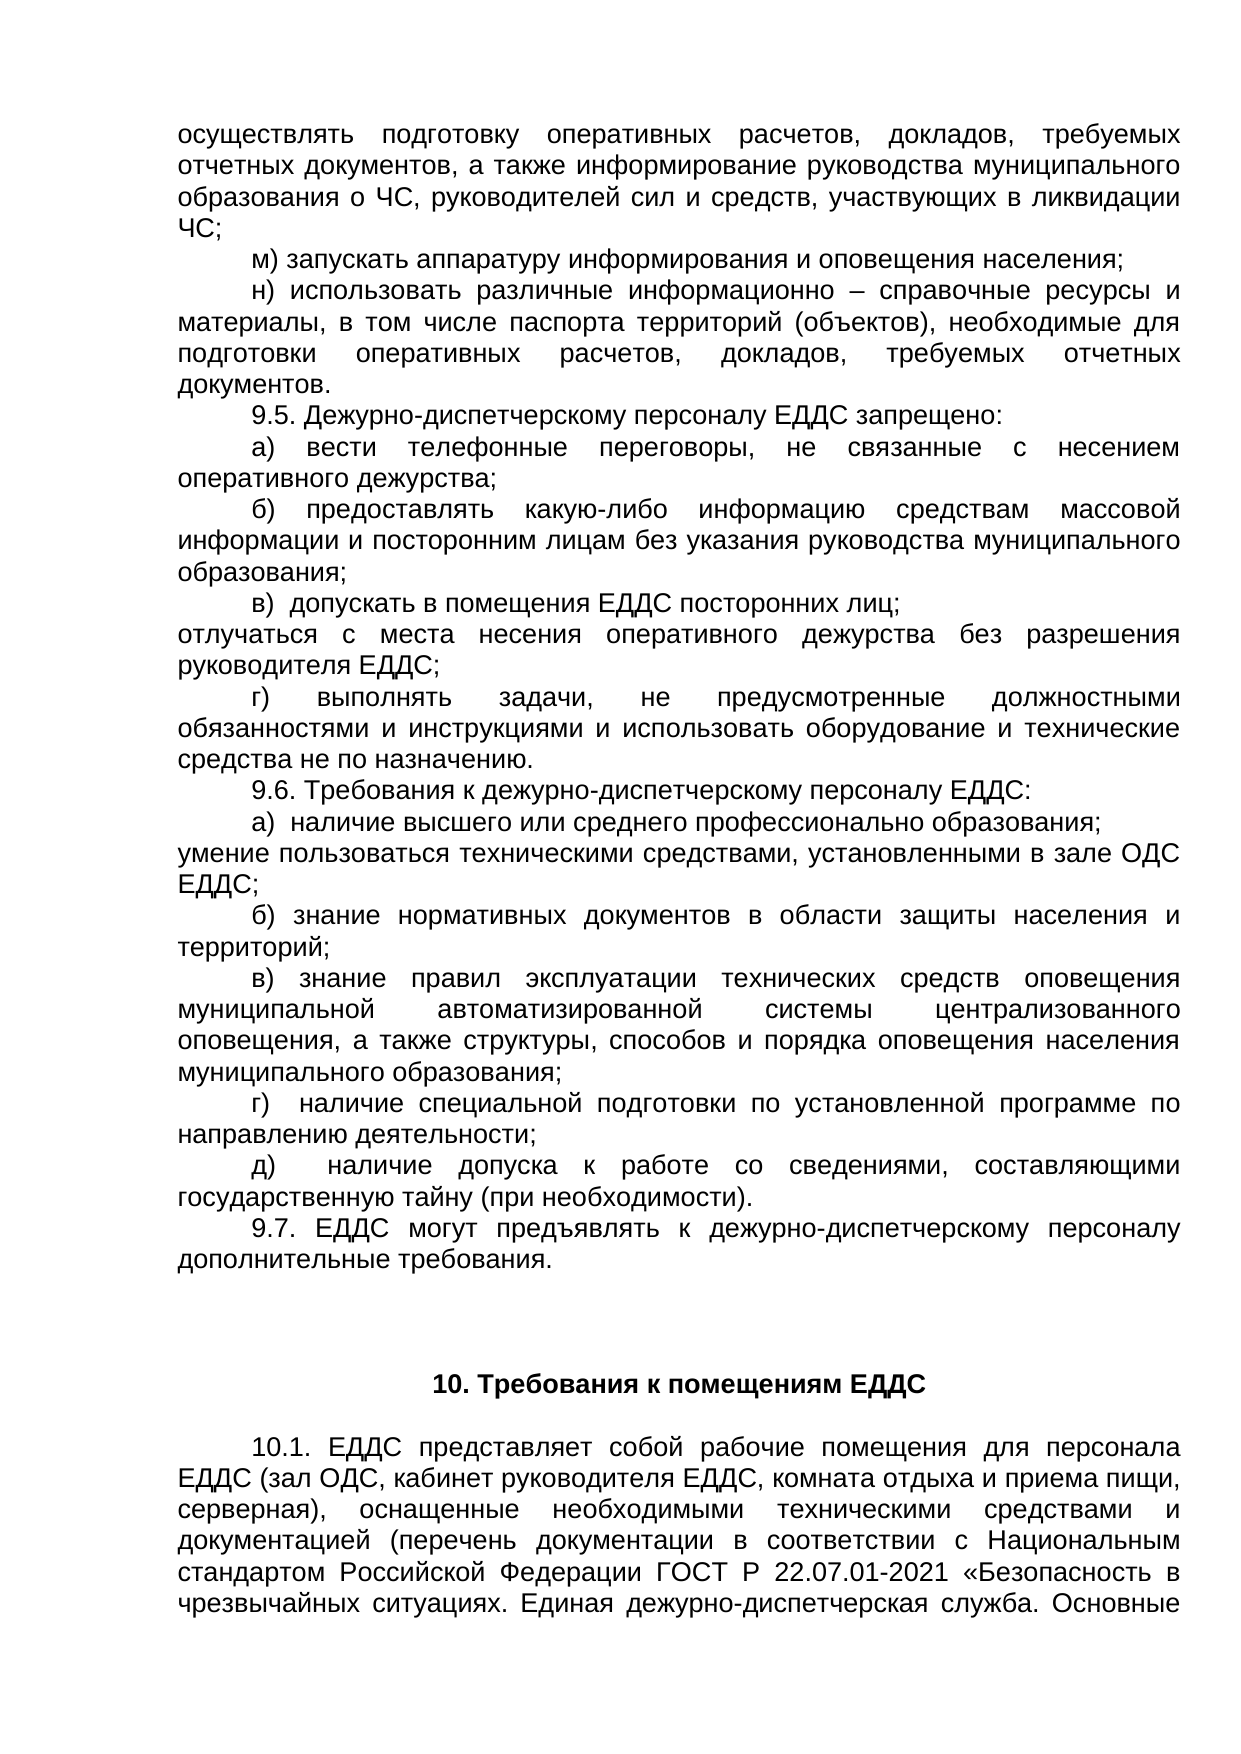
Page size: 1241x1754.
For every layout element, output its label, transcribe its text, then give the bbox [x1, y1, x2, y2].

text 9.6. Требования к дежурно-диспетчерскому персоналу ЕДДС: [177, 774, 1181, 806]
text 10. Требования к помещениям ЕДДС [177, 1368, 1181, 1399]
text 10.1. ЕДДС представляет собой рабочие помещения для персонала ЕДДС (зал ОДС, кабинет руководителя ЕДДС, комната отдыха и приема пищи, серверная), оснащенные необходимыми техническими средствами и документацией (перечень документации в соответствии с Национальным стандартом Российской Федерации ГОСТ Р 22.07.01-2021 «Безопасность в чрезвычайных ситуациях. Единая дежурно-диспетчерская служба. Основные [177, 1431, 1181, 1618]
text а) вести телефонные переговоры, не связанные с несением оперативного дежурства; [177, 431, 1181, 493]
text умение пользоваться техническими средствами, установленными в зале ОДС ЕДДС; [177, 837, 1181, 899]
text осуществлять подготовку оперативных расчетов, докладов, требуемых отчетных документов, а также информирование руководства муниципального образования о ЧС, руководителей сил и средств, участвующих в ликвидации ЧС; [177, 118, 1181, 243]
text а) наличие высшего или среднего профессионально образования; [177, 806, 1181, 837]
text б) знание нормативных документов в области защиты населения и территорий; [177, 899, 1181, 962]
text д) наличие допуска к работе со сведениями, составляющими государственную тайну (при необходимости). [177, 1149, 1181, 1212]
text 9.7. ЕДДС могут предъявлять к дежурно-диспетчерскому персоналу дополнительные требования. [177, 1212, 1181, 1274]
text отлучаться с места несения оперативного дежурства без разрешения руководителя ЕДДС; [177, 618, 1181, 681]
text н) использовать различные информационно – справочные ресурсы и материалы, в том числе паспорта территорий (объектов), необходимые для подготовки оперативных расчетов, докладов, требуемых отчетных документов. [177, 274, 1181, 399]
text б) предоставлять какую-либо информацию средствам массовой информации и посторонним лицам без указания руководства муниципального образования; [177, 493, 1181, 587]
text г) выполнять задачи, не предусмотренные должностными обязанностями и инструкциями и использовать оборудование и технические средства не по назначению. [177, 681, 1181, 774]
text г) наличие специальной подготовки по установленной программе по направлению деятельности; [177, 1087, 1181, 1149]
text м) запускать аппаратуру информирования и оповещения населения; [177, 243, 1181, 274]
text в) знание правил эксплуатации технических средств оповещения муниципальной автоматизированной системы централизованного оповещения, а также структуры, способов и порядка оповещения населения муниципального образования; [177, 962, 1181, 1087]
text в) допускать в помещения ЕДДС посторонних лиц; [177, 587, 1181, 618]
text 9.5. Дежурно-диспетчерскому персоналу ЕДДС запрещено: [177, 399, 1181, 431]
